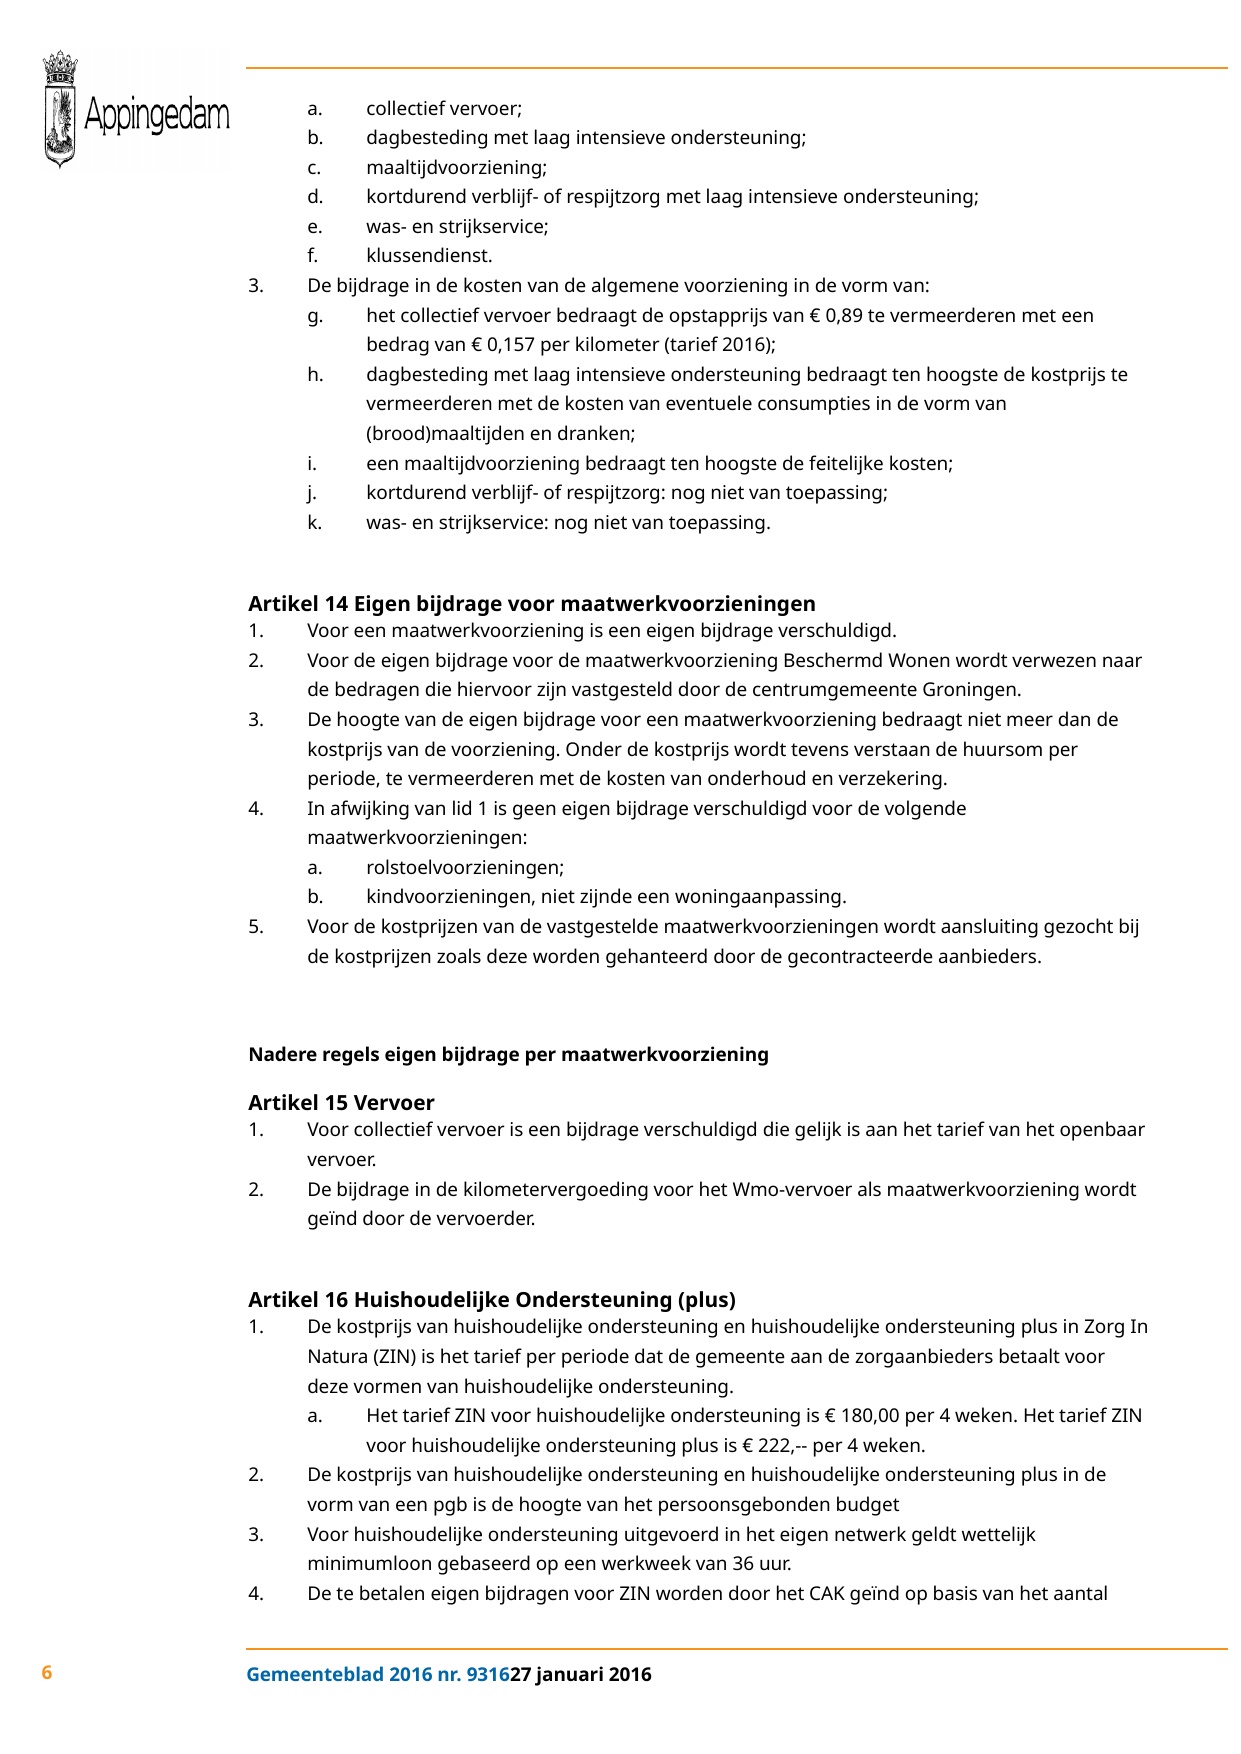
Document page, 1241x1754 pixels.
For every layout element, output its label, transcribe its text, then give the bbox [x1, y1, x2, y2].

list Voor de eigen bijdrage voor de maatwerkvoorziening Beschermd Wonen wordt verwezen naar de bedragen die hiervoor zijn vastgesteld door de centrumgemeente Groningen. [248, 647, 1152, 702]
list De kostprijs van huishoudelijke ondersteuning en huishoudelijke ondersteuning plus in de vorm van een pgb is de hoogte van het persoonsgebonden budget [248, 1462, 1152, 1517]
list De bijdrage in de kosten van de algemene voorziening in de vorm van: [248, 272, 1152, 298]
list kindvoorzieningen, niet zijnde een woningaanpassing. [307, 884, 1152, 909]
list was- en strijkservice: nog niet van toepassing. [307, 509, 1152, 535]
list kortdurend verblijf- of respijtzorg met laag intensieve ondersteuning; [307, 183, 1152, 209]
list was- en strijkservice; [307, 213, 1152, 239]
list dagbesteding met laag intensieve ondersteuning; [307, 124, 1152, 150]
list dagbesteding met laag intensieve ondersteuning bedraagt ten hoogste de kostprijs te vermeerderen met de kosten van eventuele consumpties in de vorm van (brood)maaltijden en dranken; [307, 361, 1152, 446]
list Voor een maatwerkvoorziening is een eigen bijdrage verschuldigd. [248, 617, 1152, 643]
list Het tarief ZIN voor huishoudelijke ondersteuning is € 180,00 per 4 weken. Het tarief ZIN voor huishoudelijke ondersteuning plus is € 222,-- per 4 weken. [307, 1402, 1152, 1458]
list het collectief vervoer bedraagt de opstapprijs van € 0,89 te vermeerderen met een bedrag van € 0,157 per kilometer (tarief 2016); [307, 302, 1152, 357]
list collectief vervoer; [307, 95, 1152, 121]
list rolstoelvoorzieningen; [307, 854, 1152, 880]
list maaltijdvoorziening; [307, 154, 1152, 180]
list Voor collectief vervoer is een bijdrage verschuldigd die gelijk is aan het tarief van het openbaar vervoer. [248, 1117, 1152, 1172]
text Artikel 14 Eigen bijdrage voor maatwerkvoorzieningen [248, 589, 1152, 617]
text Nadere regels eigen bijdrage per maatwerkvoorziening [248, 1039, 1152, 1067]
list De bijdrage in de kilometervergoeding voor het Wmo-vervoer als maatwerkvoorziening wordt geïnd door de vervoerder. [248, 1176, 1152, 1231]
list een maaltijdvoorziening bedraagt ten hoogste de feitelijke kosten; [307, 450, 1152, 476]
list Voor de kostprijzen van de vastgestelde maatwerkvoorzieningen wordt aansluiting gezocht bij de kostprijzen zoals deze worden gehanteerd door de gecontracteerde aanbieders. [248, 913, 1152, 968]
list Voor huishoudelijke ondersteuning uitgevoerd in het eigen netwerk geldt wettelijk minimumloon gebaseerd op een werkweek van 36 uur. [248, 1521, 1152, 1576]
list De te betalen eigen bijdragen voor ZIN worden door het CAK geïnd op basis van het aantal [248, 1580, 1152, 1606]
picture [41, 47, 231, 172]
text Artikel 16 Huishoudelijke Ondersteuning (plus) [248, 1285, 1152, 1314]
list De hoogte van de eigen bijdrage voor een maatwerkvoorziening bedraagt niet meer dan de kostprijs van de voorziening. Onder de kostprijs wordt tevens verstaan de huursom per periode, te vermeerderen met de kosten van onderhoud en verzekering. [248, 706, 1152, 791]
text Artikel 15 Vervoer [248, 1088, 1152, 1117]
list klussendienst. [307, 243, 1152, 268]
list kortdurend verblijf- of respijtzorg: nog niet van toepassing; [307, 479, 1152, 505]
list In afwijking van lid 1 is geen eigen bijdrage verschuldigd voor de volgende maatwerkvoorzieningen: [248, 795, 1152, 850]
list De kostprijs van huishoudelijke ondersteuning en huishoudelijke ondersteuning plus in Zorg In Natura (ZIN) is het tarief per periode dat de gemeente aan de zorgaanbieders betaalt voor deze vormen van huishoudelijke ondersteuning. [248, 1314, 1152, 1399]
